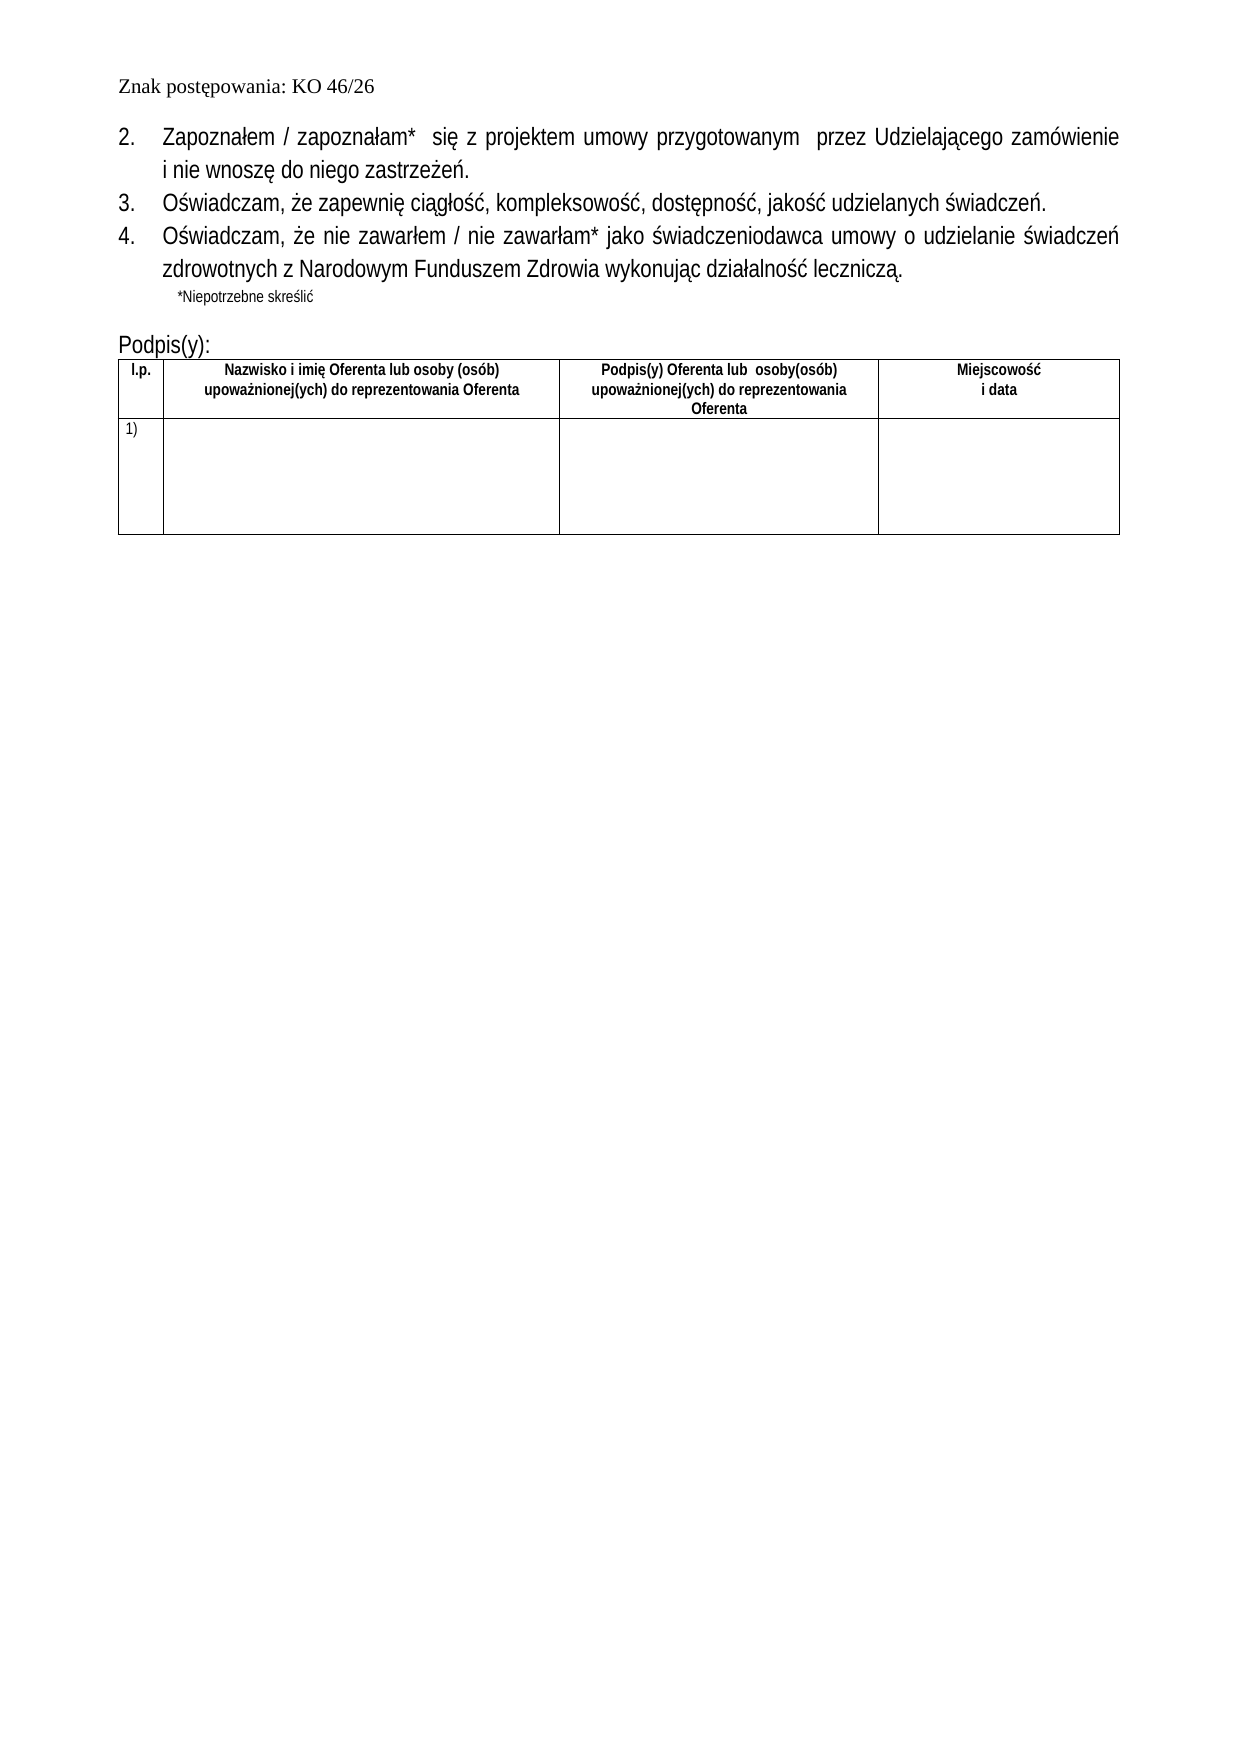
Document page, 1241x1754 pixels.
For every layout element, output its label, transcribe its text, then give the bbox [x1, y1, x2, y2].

list Zapoznałem / zapoznałam* się z projektem umowy przygotowanym przez Udzielającego zamówienie i nie wnoszę do niego zastrzeżeń. [118, 122, 1122, 183]
table_cell [560, 419, 878, 534]
table_cell [879, 419, 1119, 534]
table_header Podpis(y) Oferenta lub osoby(osób) upoważnionej(ych) do reprezentowania Oferenta [560, 360, 878, 418]
list Oświadczam, że nie zawarłem / nie zawarłam* jako świadczeniodawca umowy o udzielanie świadczeń zdrowotnych z Narodowym Funduszem Zdrowia wykonując działalność leczniczą. [118, 221, 1122, 282]
table_header l.p. [119, 360, 163, 418]
text Podpis(y): [118, 330, 1122, 359]
table_header Miejscowość i data [879, 360, 1119, 418]
text *Niepotrzebne skreślić [118, 286, 1122, 306]
table_header Nazwisko i imię Oferenta lub osoby (osób) upoważnionej(ych) do reprezentowania Oferenta [164, 360, 559, 418]
table_cell [164, 419, 559, 534]
list Oświadczam, że zapewnię ciągłość, kompleksowość, dostępność, jakość udzielanych świadczeń. [118, 188, 1122, 216]
table_cell 1) [119, 419, 163, 534]
